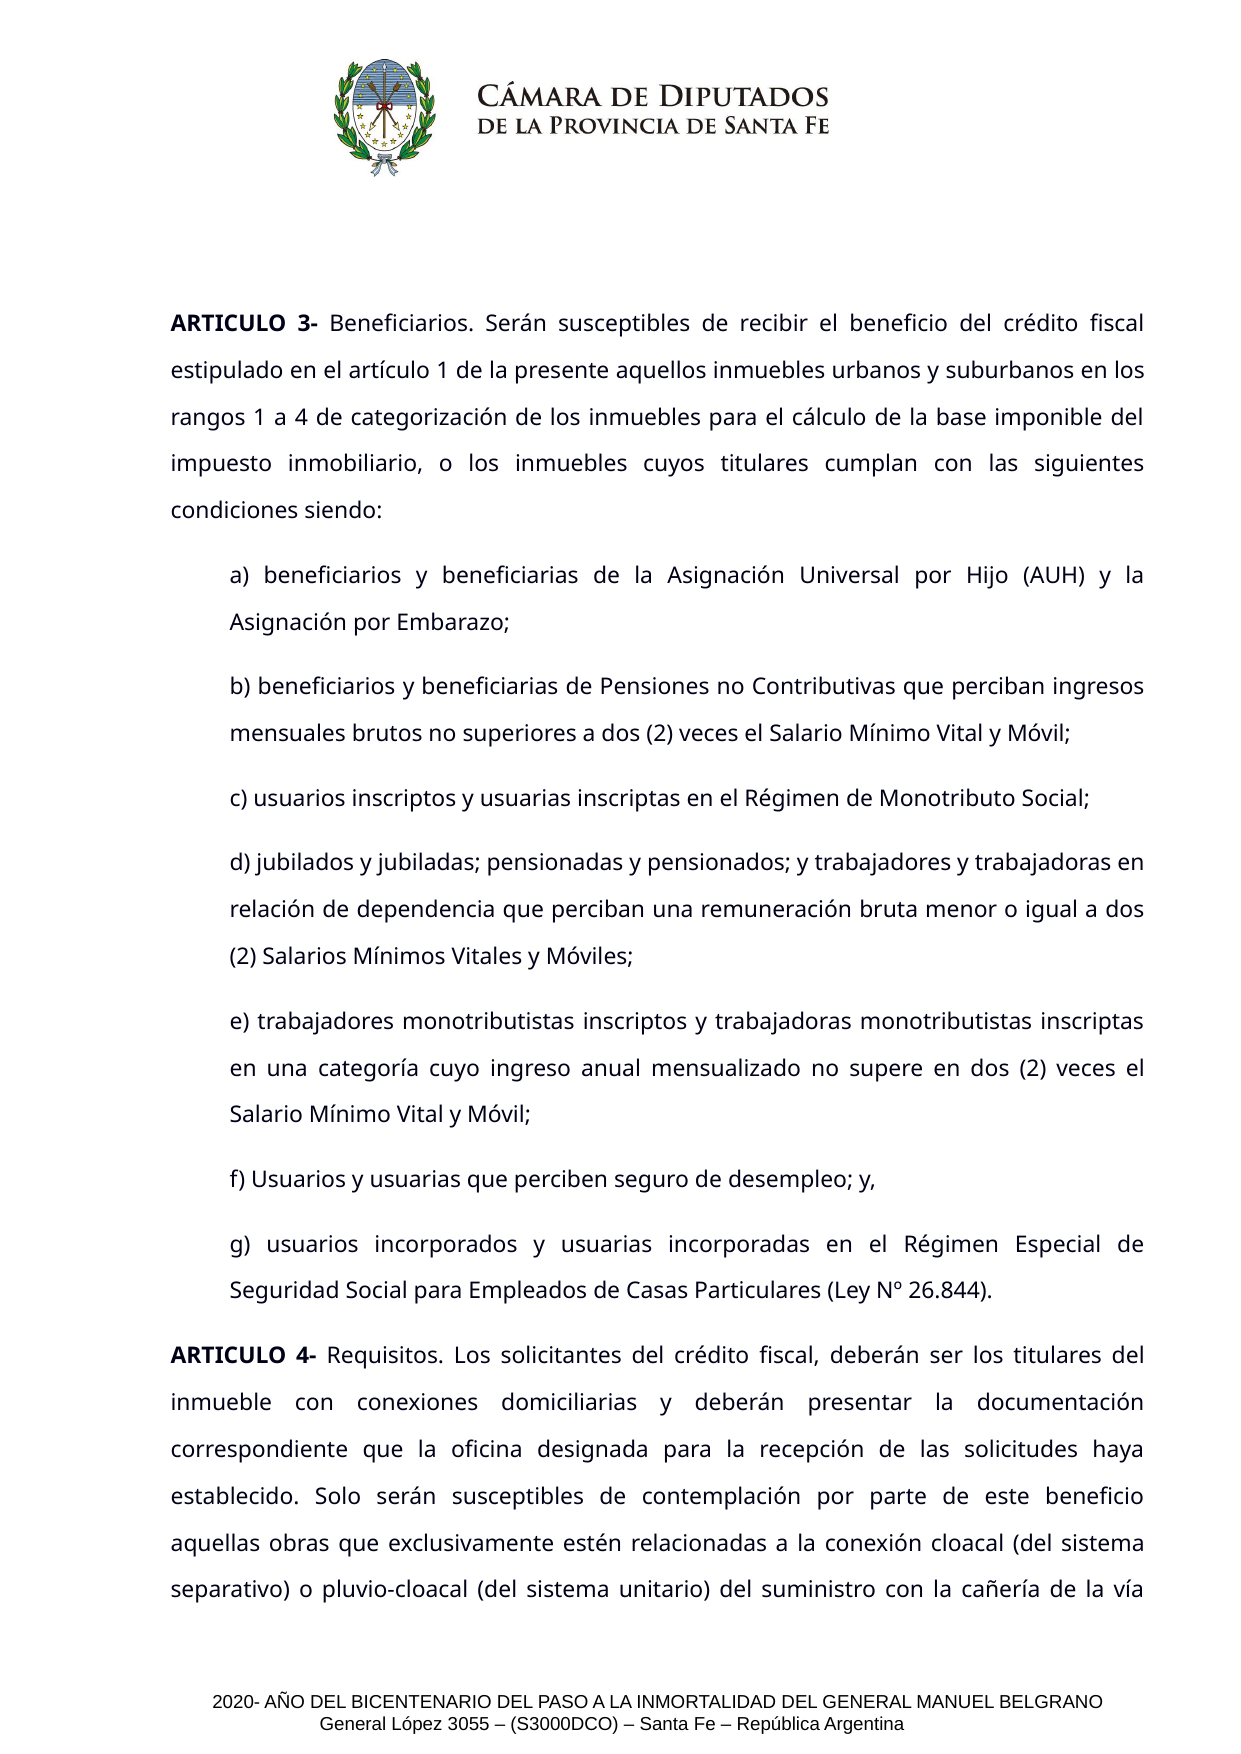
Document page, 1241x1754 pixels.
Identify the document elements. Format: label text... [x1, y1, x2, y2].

text b) beneficiarios y beneficiarias de Pensiones no Contributivas que perciban ingresos mensuales brutos no superiores a dos (2) veces el Salario Mínimo Vital y Móvil; [229, 670, 1145, 748]
text g) usuarios incorporados y usuarias incorporadas en el Régimen Especial de Seguridad Social para Empleados de Casas Particulares (Ley Nº 26.844). [229, 1228, 1145, 1306]
text f) Usuarios y usuarias que perciben seguro de desempleo; y, [229, 1163, 1145, 1194]
text a) beneficiarios y beneficiarias de la Asignación Universal por Hijo (AUH) y la Asignación por Embarazo; [229, 559, 1145, 637]
picture [333, 59, 829, 181]
text e) trabajadores monotributistas inscriptos y trabajadoras monotributistas inscriptas en una categoría cuyo ingreso anual mensualizado no supere en dos (2) veces el Salario Mínimo Vital y Móvil; [229, 1005, 1145, 1130]
text ARTICULO 3- Beneficiarios. Serán susceptibles de recibir el beneficio del crédito fiscal estipulado en el artículo 1 de la presente aquellos inmuebles urbanos y suburbanos en los rangos 1 a 4 de categorización de los inmuebles para el cálculo de la base imponible del impuesto inmobiliario, o los inmuebles cuyos titulares cumplan con las siguientes condiciones siendo: [170, 307, 1145, 526]
text c) usuarios inscriptos y usuarias inscriptas en el Régimen de Monotributo Social; [229, 782, 1145, 813]
text d) jubilados y jubiladas; pensionadas y pensionados; y trabajadores y trabajadoras en relación de dependencia que perciban una remuneración bruta menor o igual a dos (2) Salarios Mínimos Vitales y Móviles; [229, 846, 1145, 971]
text ARTICULO 4- Requisitos. Los solicitantes del crédito fiscal, deberán ser los titulares del inmueble con conexiones domiciliarias y deberán presentar la documentación correspondiente que la oficina designada para la recepción de las solicitudes haya establecido. Solo serán susceptibles de contemplación por parte de este beneficio aquellas obras que exclusivamente estén relacionadas a la conexión cloacal (del sistema separativo) o pluvio-cloacal (del sistema unitario) del suministro con la cañería de la vía [170, 1339, 1145, 1605]
